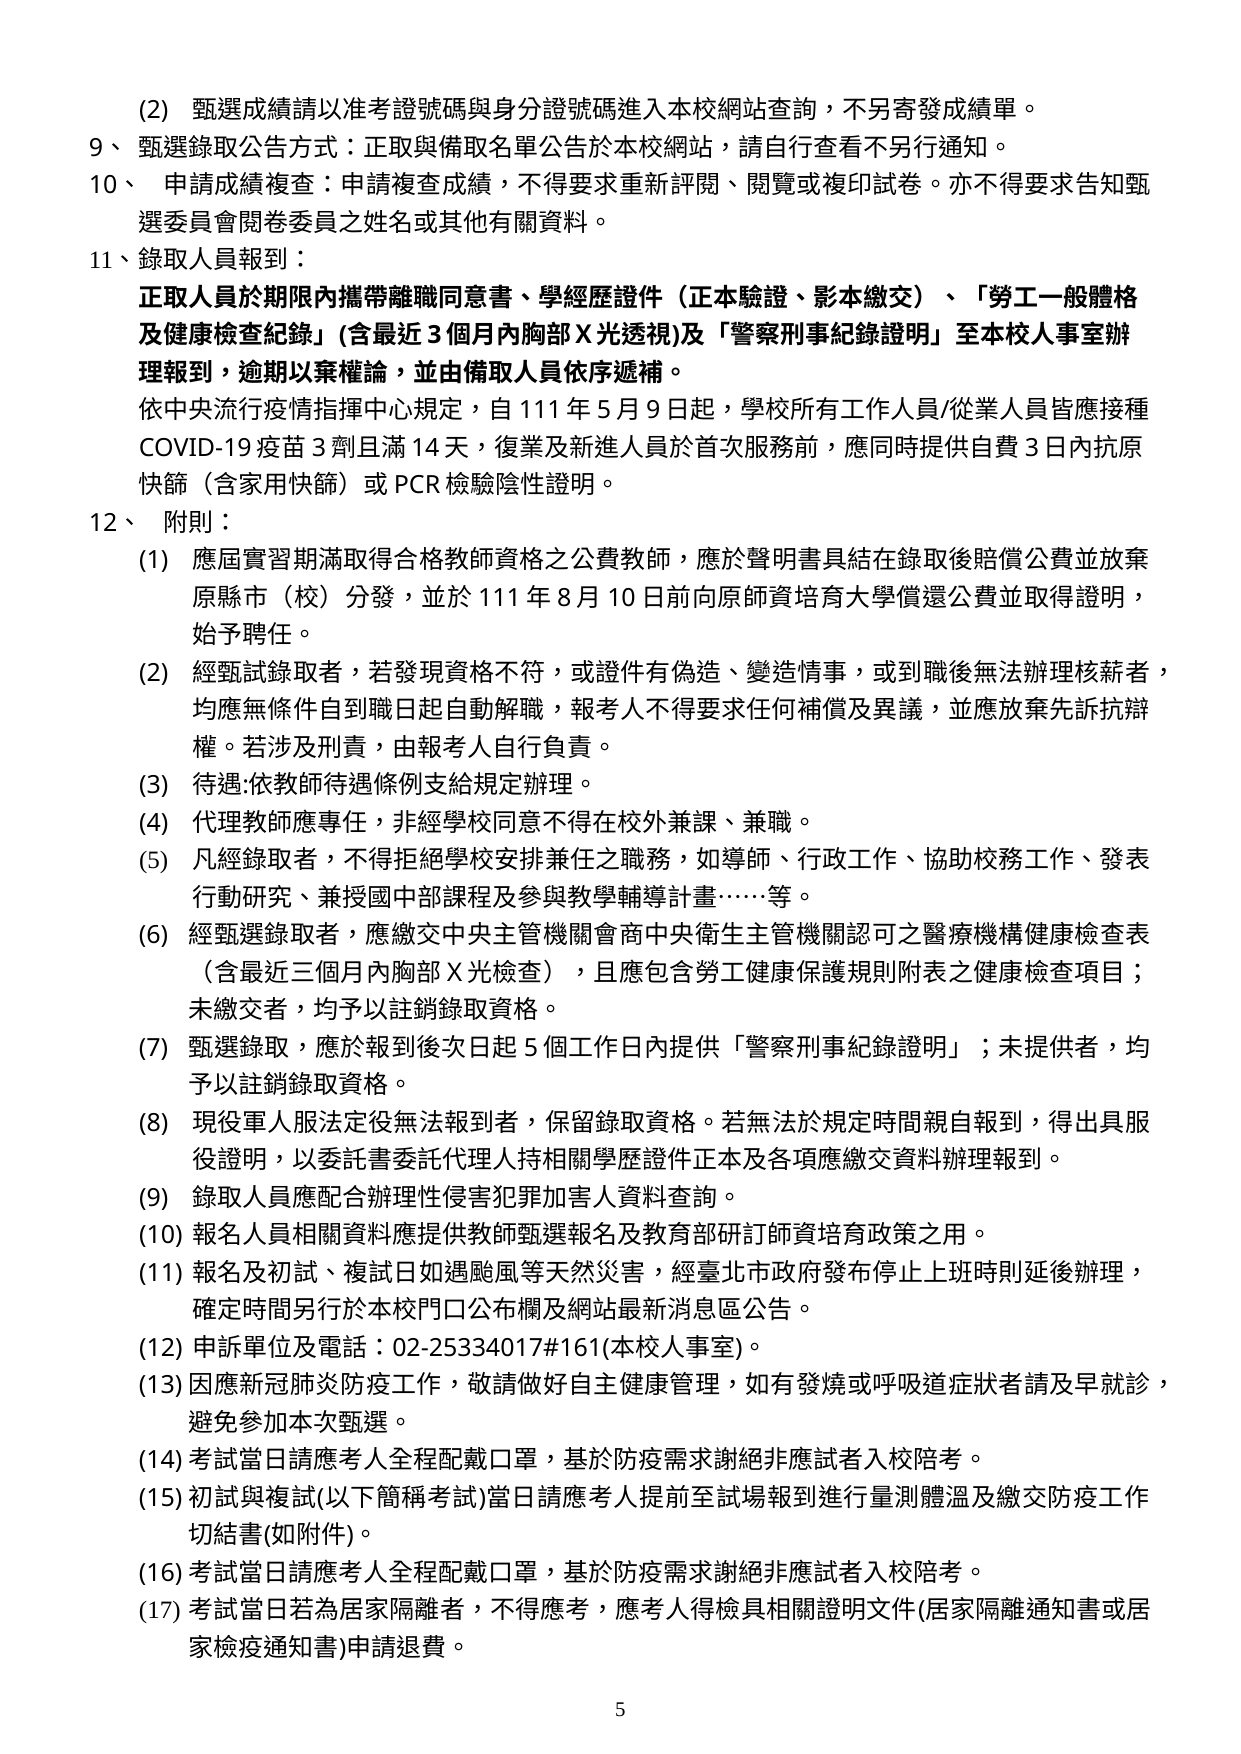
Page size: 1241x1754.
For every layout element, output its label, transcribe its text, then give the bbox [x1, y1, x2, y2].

list 甄選成績請以准考證號碼與身分證號碼進入本校網站查詢，不另寄發成績單。 [139, 89, 1152, 126]
list 考試當日請應考人全程配戴口罩，基於防疫需求謝絕非應試者入校陪考。 [139, 1439, 1152, 1476]
list 因應新冠肺炎防疫工作，敬請做好自主健康管理，如有發燒或呼吸道症狀者請及早就診，避免參加本次甄選。 [139, 1364, 1152, 1439]
list 考試當日若為居家隔離者，不得應考，應考人得檢具相關證明文件(居家隔離通知書或居家檢疫通知書)申請退費。 [139, 1589, 1152, 1664]
list 甄選錄取公告方式：正取與備取名單公告於本校網站，請自行查看不另行通知。 [89, 126, 1152, 164]
list 待遇:依教師待遇條例支給規定辦理。 [139, 764, 1152, 801]
list 經甄選錄取者，應繳交中央主管機關會商中央衛生主管機關認可之醫療機構健康檢查表（含最近三個月內胸部Ｘ光檢查），且應包含勞工健康保護規則附表之健康檢查項目；未繳交者，均予以註銷錄取資格。 [139, 914, 1152, 1026]
list 附則： [89, 501, 1152, 539]
list 報名人員相關資料應提供教師甄選報名及教育部研訂師資培育政策之用。 [139, 1214, 1152, 1251]
list 錄取人員應配合辦理性侵害犯罪加害人資料查詢。 [139, 1176, 1152, 1214]
list 申請成績複查：申請複查成績，不得要求重新評閱、閱覽或複印試卷。亦不得要求告知甄選委員會閱卷委員之姓名或其他有關資料。 [89, 164, 1152, 239]
list 代理教師應專任，非經學校同意不得在校外兼課、兼職。 [139, 801, 1152, 839]
list 甄選錄取，應於報到後次日起5個工作日內提供「警察刑事紀錄證明」；未提供者，均予以註銷錄取資格。 [139, 1026, 1152, 1101]
list 經甄試錄取者，若發現資格不符，或證件有偽造、變造情事，或到職後無法辦理核薪者，均應無條件自到職日起自動解職，報考人不得要求任何補償及異議，並應放棄先訴抗辯權。若涉及刑責，由報考人自行負責。 [139, 651, 1152, 764]
list 初試與複試(以下簡稱考試)當日請應考人提前至試場報到進行量測體溫及繳交防疫工作切結書(如附件)。 [139, 1476, 1152, 1551]
list 考試當日請應考人全程配戴口罩，基於防疫需求謝絕非應試者入校陪考。 [139, 1551, 1152, 1589]
text 依中央流行疫情指揮中心規定，自111年5月9日起，學校所有工作人員/從業人員皆應接種COVID-19疫苗3劑且滿14天，復業及新進人員於首次服務前，應同時提供自費3日內抗原快篩（含家用快篩）或PCR檢驗陰性證明。 [139, 389, 1152, 501]
list 現役軍人服法定役無法報到者，保留錄取資格。若無法於規定時間親自報到，得出具服役證明，以委託書委託代理人持相關學歷證件正本及各項應繳交資料辦理報到。 [139, 1101, 1152, 1176]
list 錄取人員報到： 正取人員於期限內攜帶離職同意書、學經歷證件（正本驗證、影本繳交）、「勞工一般體格及健康檢查紀錄」(含最近3個月內胸部Ｘ光透視)及「警察刑事紀錄證明」至本校人事室辦理報到，逾期以棄權論，並由備取人員依序遞補。 [89, 239, 1152, 389]
list 報名及初試、複試日如遇颱風等天然災害，經臺北市政府發布停止上班時則延後辦理，確定時間另行於本校門口公布欄及網站最新消息區公告。 [139, 1251, 1152, 1326]
list 申訴單位及電話：02-25334017#161(本校人事室)。 [139, 1326, 1152, 1364]
list 凡經錄取者，不得拒絕學校安排兼任之職務，如導師、行政工作、協助校務工作、發表行動研究、兼授國中部課程及參與教學輔導計畫……等。 [139, 839, 1152, 914]
list 應屆實習期滿取得合格教師資格之公費教師，應於聲明書具結在錄取後賠償公費並放棄原縣市（校）分發，並於111年8月10日前向原師資培育大學償還公費並取得證明，始予聘任。 [139, 539, 1152, 651]
